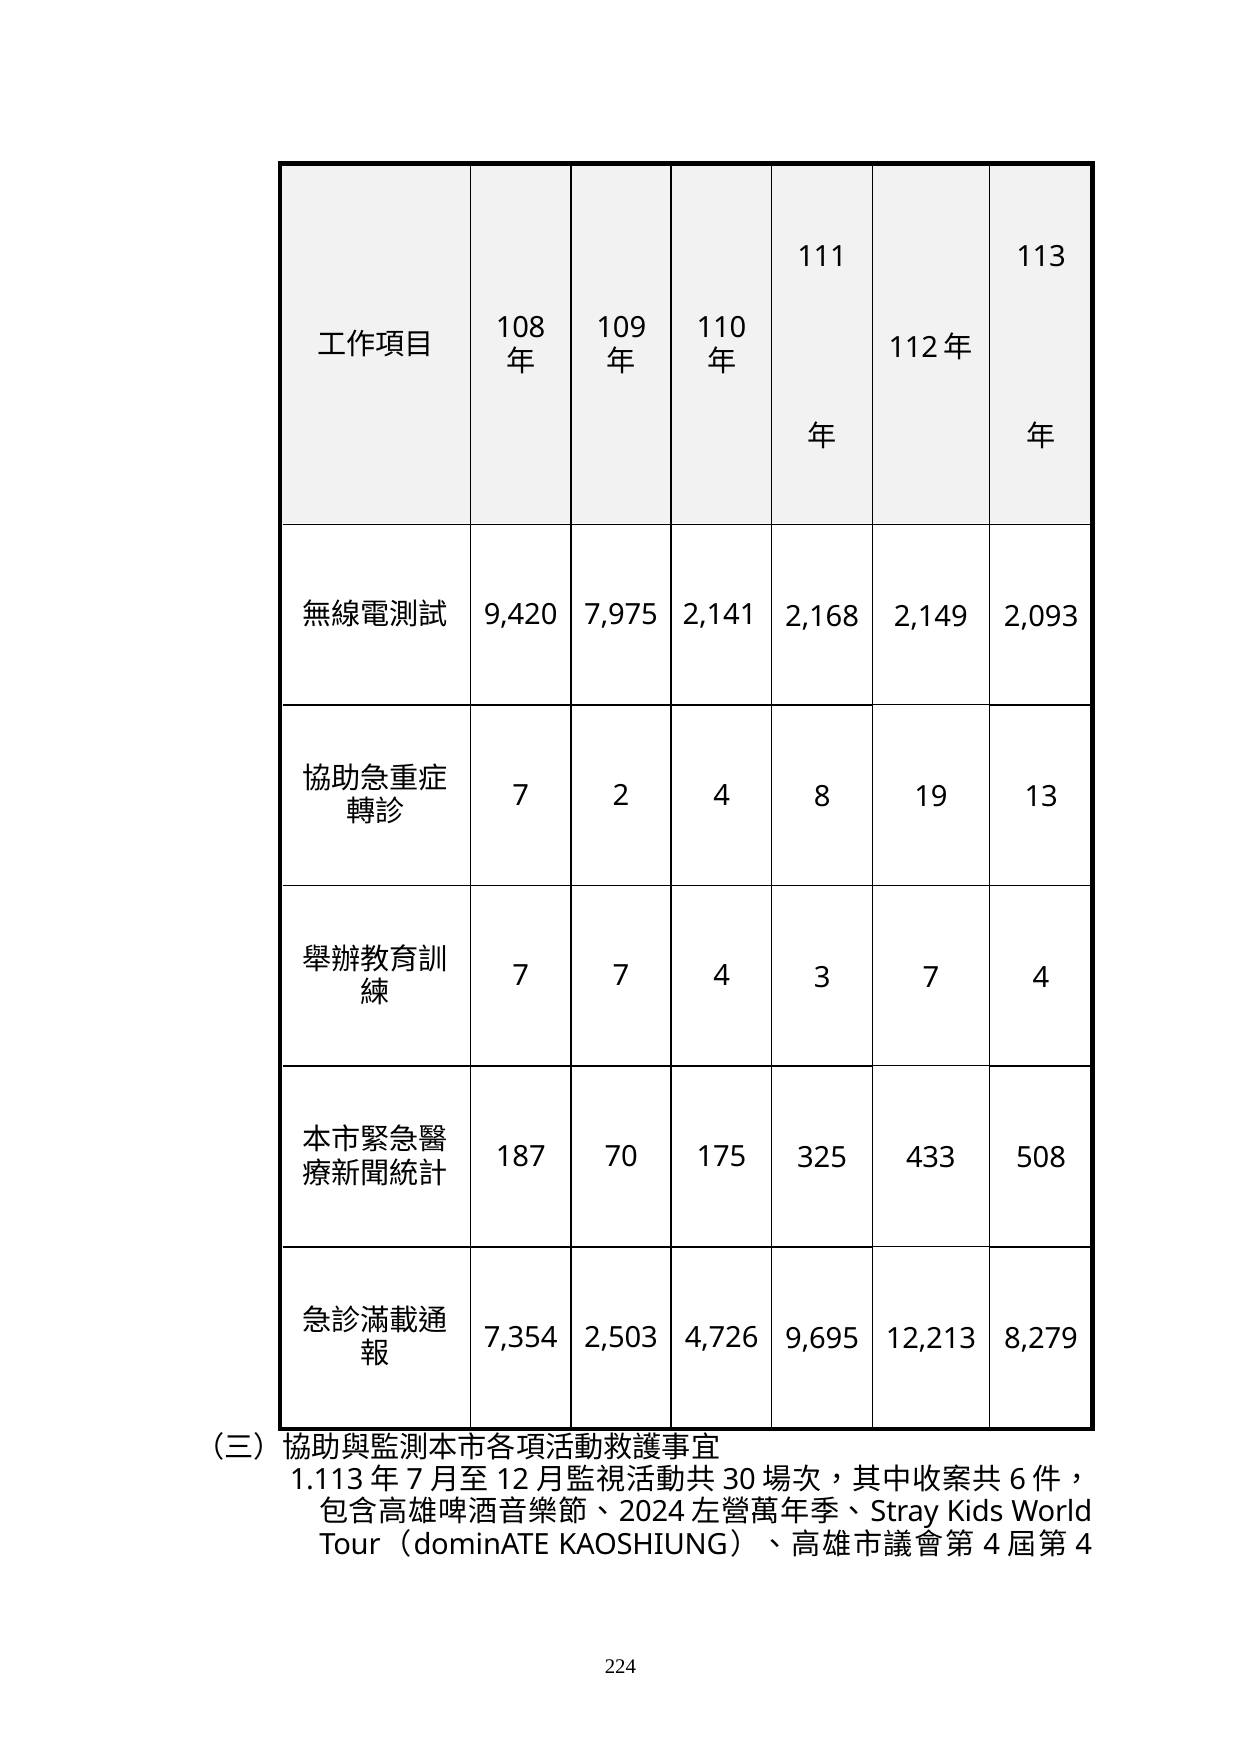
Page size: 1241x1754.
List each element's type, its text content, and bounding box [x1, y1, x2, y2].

table_cell 325 [772, 1067, 872, 1246]
table_cell 2,093 [990, 525, 1090, 704]
table_cell 4 [990, 886, 1090, 1065]
table_cell 7 [873, 886, 989, 1065]
table_cell 70 [572, 1067, 670, 1246]
table_cell 4 [672, 886, 771, 1065]
text 1.113年7月至12月監視活動共30場次，其中收案共6件，包含高雄啤酒音樂節、2024左營萬年季、Stray Kids World Tour（dominATE KAOSHIUNG）、高雄市議會第4屆第4 [289, 1464, 1092, 1561]
table_cell 7,975 [572, 525, 670, 704]
table_cell 2,149 [873, 525, 989, 704]
table_cell 9,695 [772, 1248, 872, 1427]
table_cell 7 [572, 886, 670, 1065]
table_cell 2,503 [572, 1248, 670, 1427]
table_cell 8 [772, 706, 872, 885]
table_cell 12,213 [873, 1247, 989, 1427]
table_cell 4,726 [672, 1248, 771, 1427]
table_header 108年 [471, 166, 570, 523]
table_cell 9,420 [471, 525, 570, 704]
table_cell 2,141 [672, 525, 771, 704]
table_cell 舉辦教育訓練 [282, 886, 470, 1065]
table_header 111年 [772, 166, 872, 523]
table_header 110年 [672, 166, 771, 523]
table_cell 19 [873, 705, 989, 885]
table_cell 3 [772, 886, 872, 1065]
table_header 112年 [873, 166, 989, 523]
table_header 工作項目 [282, 166, 470, 523]
table_cell 433 [873, 1066, 989, 1246]
table_cell 508 [990, 1067, 1090, 1246]
table_cell 2 [572, 706, 670, 885]
table_cell 急診滿載通報 [282, 1247, 470, 1427]
table_cell 協助急重症轉診 [282, 705, 470, 885]
table_header 113年 [990, 166, 1090, 523]
table_header 109年 [572, 166, 670, 523]
text （三）協助與監測本市各項活動救護事宜 [195, 1431, 1092, 1464]
table_cell 4 [672, 706, 771, 885]
table_cell 187 [471, 1067, 570, 1246]
table_cell 7 [471, 706, 570, 885]
table_cell 2,168 [772, 525, 872, 704]
table_cell 175 [672, 1067, 771, 1246]
table_cell 8,279 [990, 1248, 1090, 1427]
table_cell 7 [471, 886, 570, 1065]
table_cell 本市緊急醫療新聞統計 [282, 1066, 470, 1246]
table_cell 無線電測試 [282, 525, 470, 704]
table_cell 7,354 [471, 1248, 570, 1427]
table_cell 13 [990, 706, 1090, 885]
